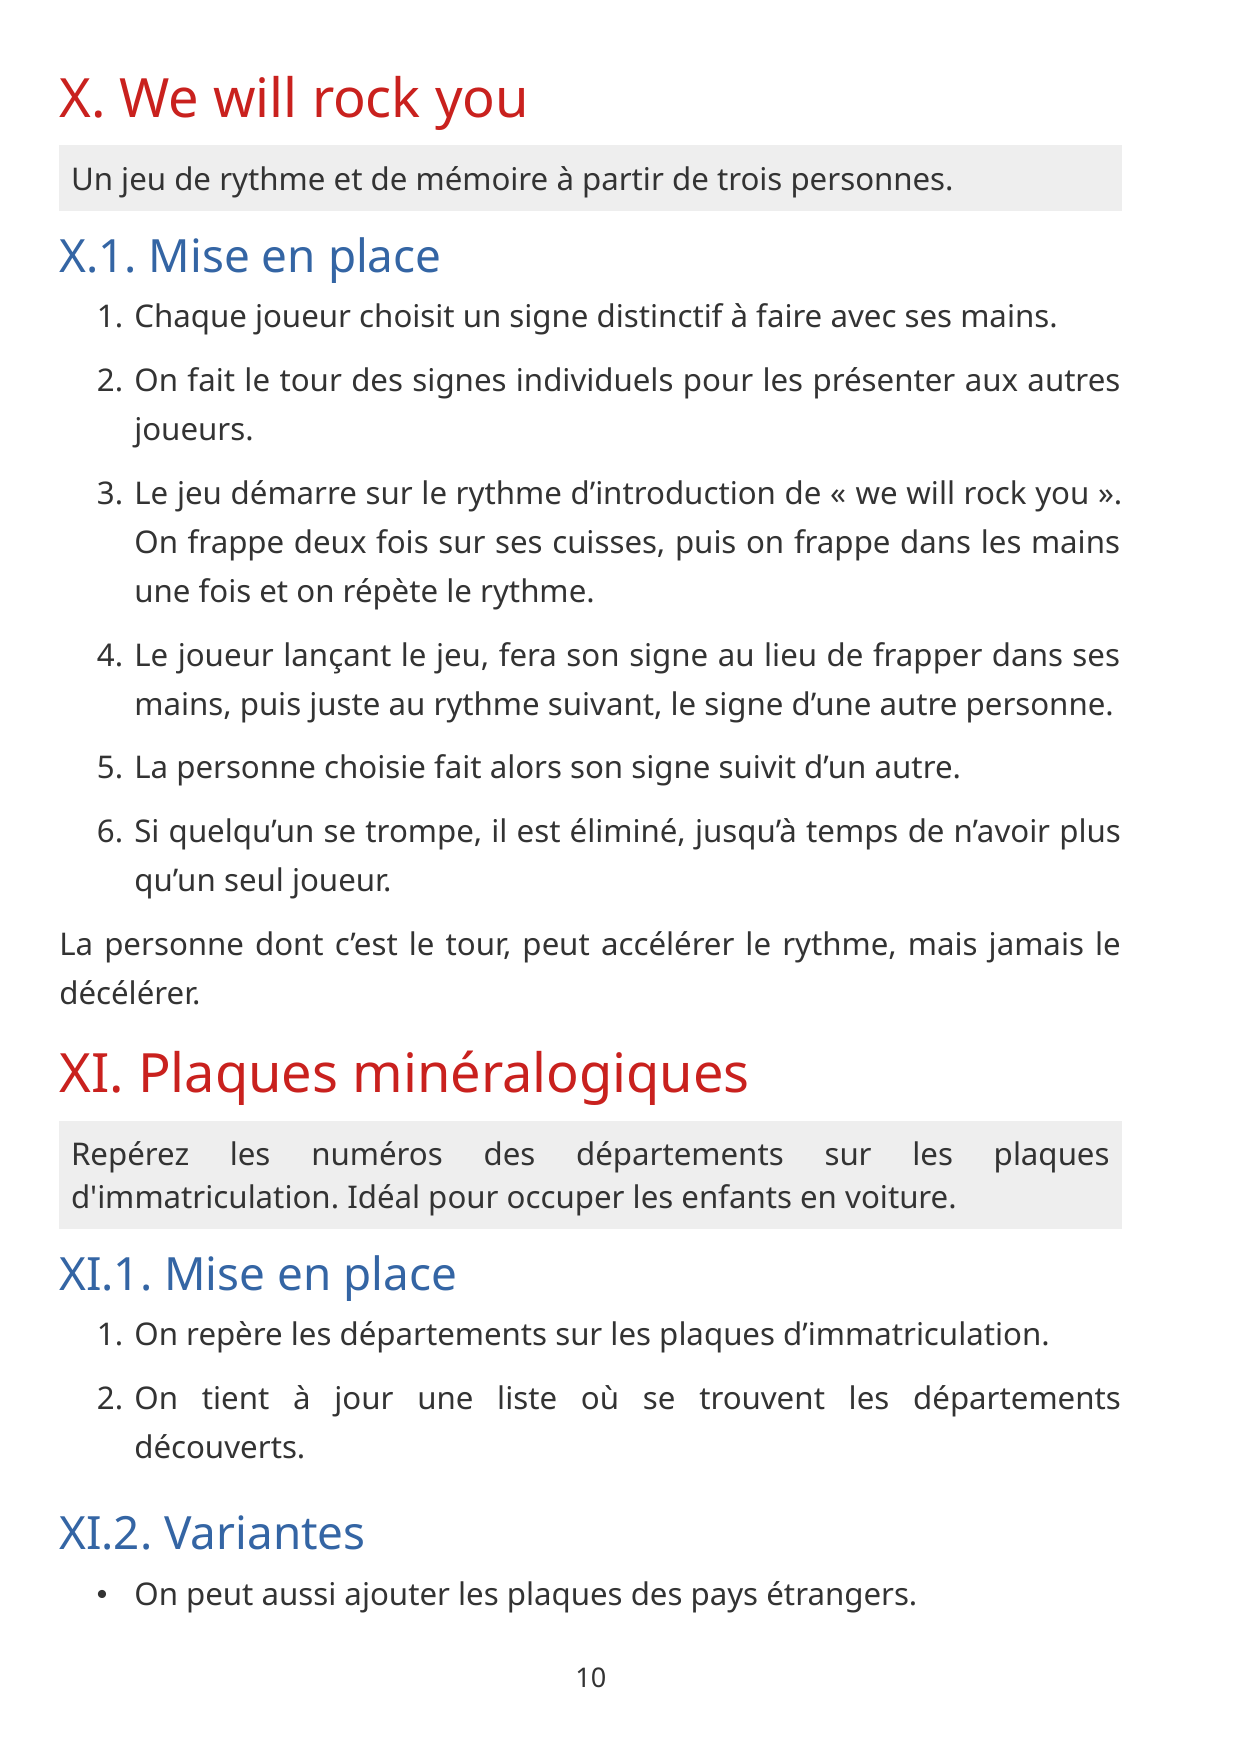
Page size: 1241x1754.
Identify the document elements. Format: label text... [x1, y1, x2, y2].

list Le jeu démarre sur le rythme d’introduction de « we will rock you ». On frappe deux fois sur ses cuisses, puis on frappe dans les mains une fois et on répète le rythme. [97, 471, 1122, 611]
subtitle Variantes [59, 1501, 1122, 1563]
list On repère les départements sur les plaques d’immatriculation. [97, 1312, 1122, 1355]
list La personne choisie fait alors son signe suivit d’un autre. [97, 745, 1122, 788]
text La personne dont c’est le tour, peut accélérer le rythme, mais jamais le décélérer. [59, 922, 1122, 1013]
list Chaque joueur choisit un signe distinctif à faire avec ses mains. [97, 294, 1122, 337]
list Le joueur lançant le jeu, fera son signe au lieu de frapper dans ses mains, puis juste au rythme suivant, le signe d’une autre personne. [97, 632, 1122, 724]
text Repérez les numéros des départements sur les plaques d'immatriculation. Idéal pour occuper les enfants en voiture. [59, 1121, 1122, 1229]
list On tient à jour une liste où se trouvent les départements découverts. [97, 1376, 1122, 1468]
subtitle Mise en place [59, 223, 1122, 286]
list On fait le tour des signes individuels pour les présenter aux autres joueurs. [97, 358, 1122, 450]
subtitle Mise en place [59, 1241, 1122, 1303]
subtitle We will rock you [59, 59, 1122, 133]
subtitle Plaques minéralogiques [59, 1034, 1122, 1108]
list Si quelqu’un se trompe, il est éliminé, jusqu’à temps de n’avoir plus qu’un seul joueur. [97, 809, 1122, 901]
list On peut aussi ajouter les plaques des pays étrangers. [97, 1572, 1122, 1614]
text Un jeu de rythme et de mémoire à partir de trois personnes. [59, 145, 1122, 211]
